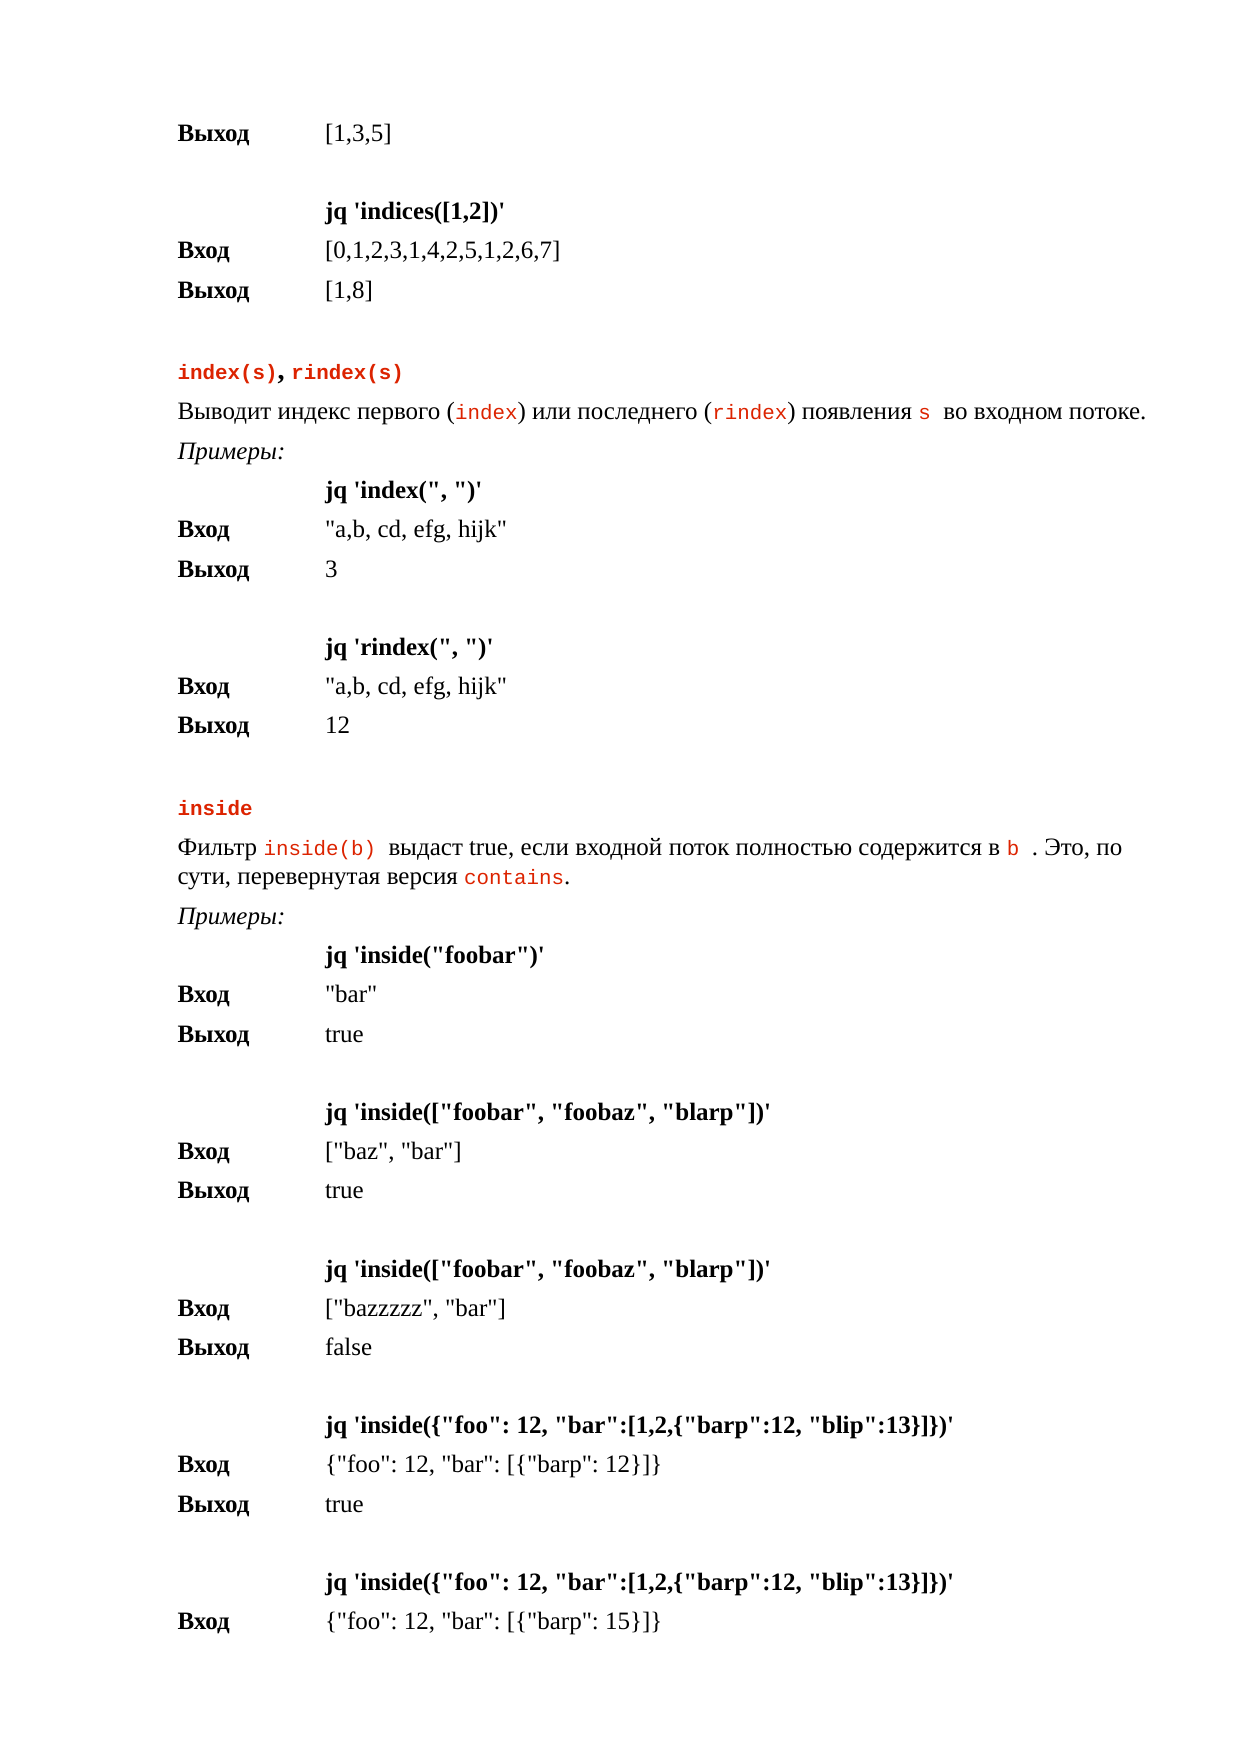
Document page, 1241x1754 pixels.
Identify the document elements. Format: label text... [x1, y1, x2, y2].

text jq 'inside("foobar")' [177, 940, 1152, 969]
text Вход "bar" [177, 979, 1152, 1008]
text index(s), rindex(s) [177, 353, 1152, 386]
text Вход [0,1,2,3,1,4,2,5,1,2,6,7] [177, 236, 1152, 264]
text jq 'index(", ")' [177, 475, 1152, 504]
text jq 'rindex(", ")' [177, 632, 1152, 661]
text Вход {"foo": 12, "bar": [{"barp": 15}]} [177, 1606, 1152, 1635]
text Выход [1,8] [177, 275, 1152, 303]
text Выход false [177, 1332, 1152, 1361]
text jq 'inside(["foobar", "foobaz", "blarp"])' [177, 1097, 1152, 1126]
text Выход [1,3,5] [177, 118, 1152, 147]
text Выход true [177, 1175, 1152, 1204]
text Выход true [177, 1019, 1152, 1047]
text Выход 12 [177, 710, 1152, 739]
text inside [177, 789, 1152, 821]
text Вход "a,b, cd, efg, hijk" [177, 671, 1152, 700]
text Выводит индекс первого (index) или последнего (rindex) появления s во входном потоке. [177, 396, 1152, 426]
text Вход {"foo": 12, "bar": [{"barp": 12}]} [177, 1449, 1152, 1478]
text jq 'indices([1,2])' [177, 196, 1152, 225]
text Выход 3 [177, 554, 1152, 582]
text Вход ["bazzzzz", "bar"] [177, 1293, 1152, 1322]
text Примеры: [177, 901, 1152, 930]
text Вход "a,b, cd, efg, hijk" [177, 514, 1152, 543]
text jq 'inside({"foo": 12, "bar":[1,2,{"barp":12, "blip":13}]})' [177, 1567, 1152, 1596]
text jq 'inside(["foobar", "foobaz", "blarp"])' [177, 1254, 1152, 1282]
text Фильтр inside(b) выдаст true, если входной поток полностью содержится в b . Это, по сути, перевернутая версия contains. [177, 832, 1152, 891]
text Примеры: [177, 436, 1152, 465]
text Выход true [177, 1489, 1152, 1517]
text Вход ["baz", "bar"] [177, 1136, 1152, 1165]
text jq 'inside({"foo": 12, "bar":[1,2,{"barp":12, "blip":13}]})' [177, 1410, 1152, 1439]
